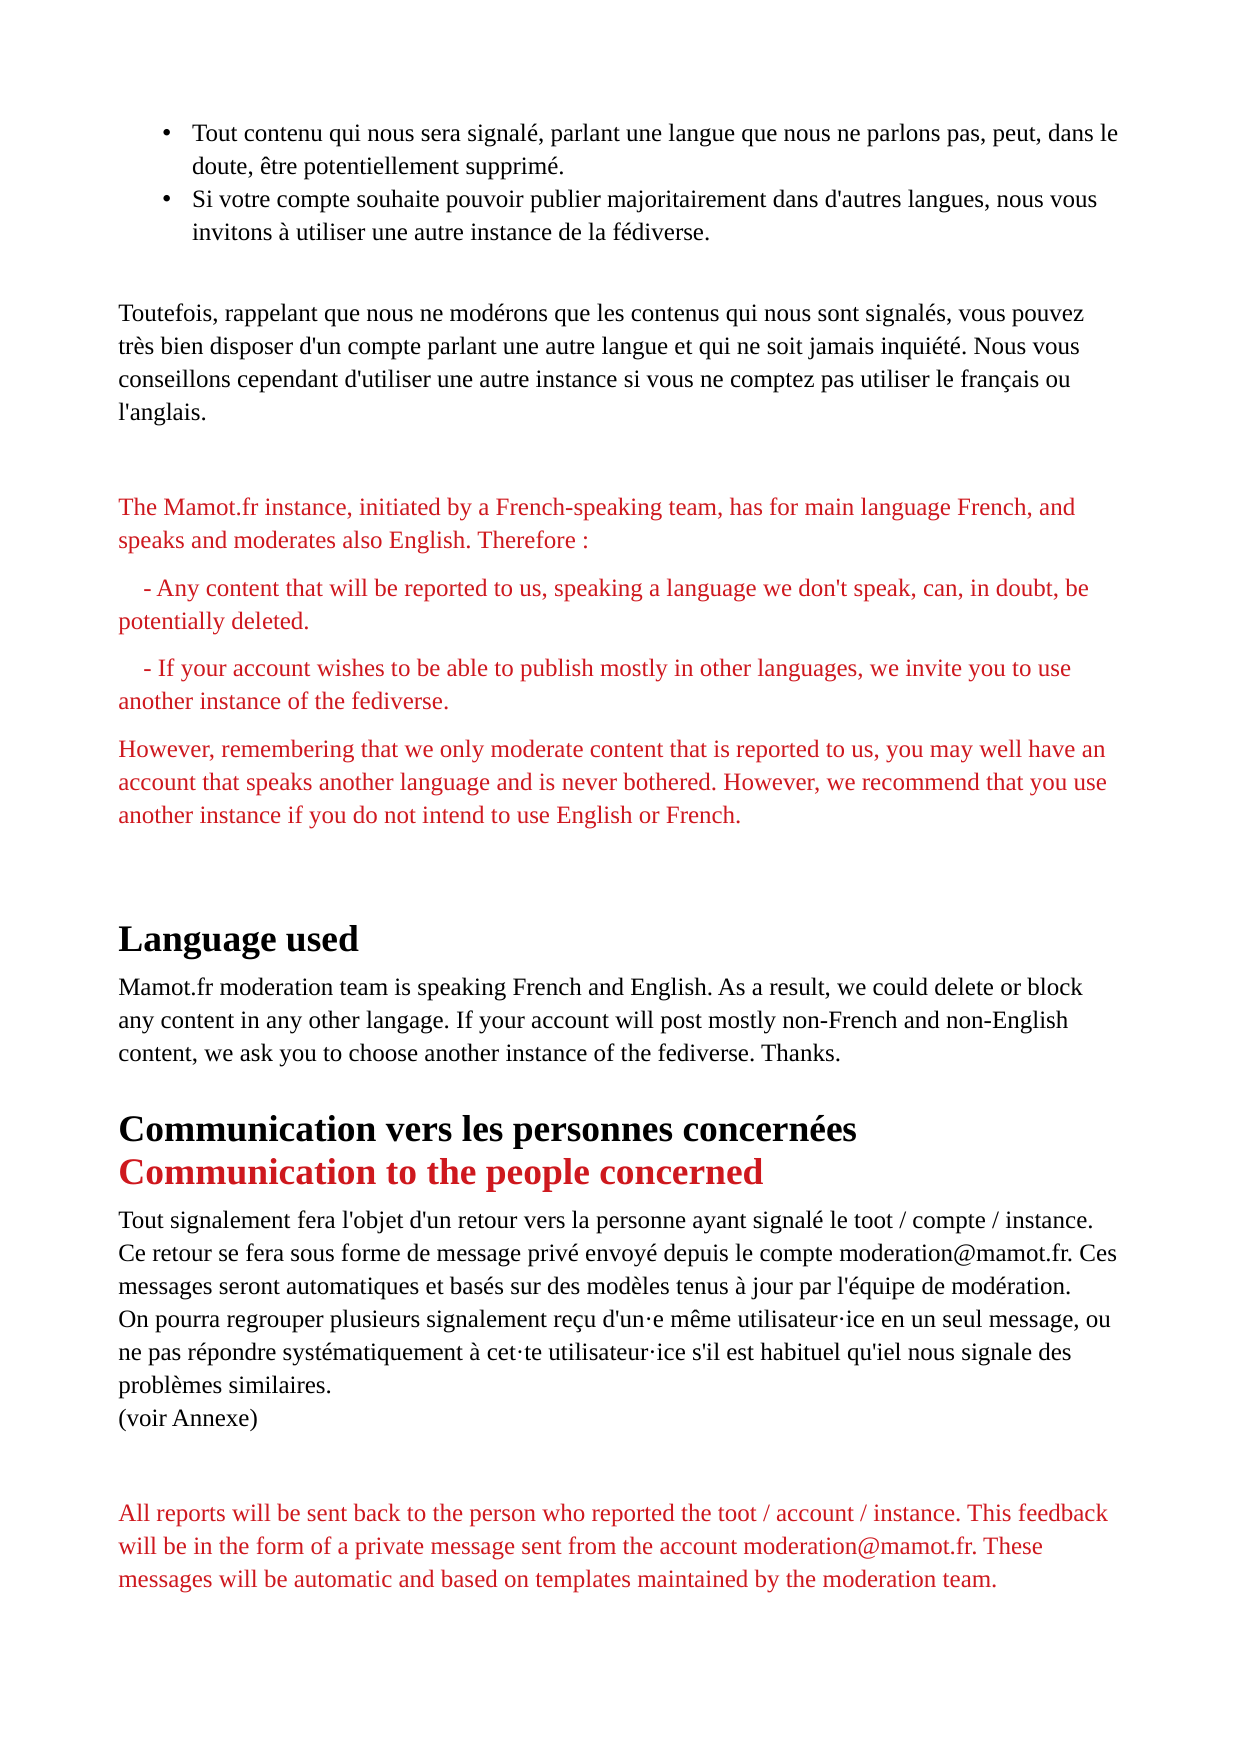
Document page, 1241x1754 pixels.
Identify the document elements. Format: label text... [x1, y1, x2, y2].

text - If your account wishes to be able to publish mostly in other languages, we invite you to use another instance of the fediverse. [118, 653, 1122, 715]
text Mamot.fr moderation team is speaking French and English. As a result, we could delete or block any content in any other langage. If your account will post mostly non-French and non-English content, we ask you to choose another instance of the fediverse. Thanks. [118, 972, 1122, 1066]
subtitle Communication vers les personnes concernées Communication to the people concerned [118, 1106, 1122, 1192]
list Tout contenu qui nous sera signalé, parlant une langue que nous ne parlons pas, peut, dans le doute, être potentiellement supprimé. [162, 118, 1122, 180]
text Toutefois, rappelant que nous ne modérons que les contenus qui nous sont signalés, vous pouvez très bien disposer d'un compte parlant une autre langue et qui ne soit jamais inquiété. Nous vous conseillons cependant d'utiliser une autre instance si vous ne comptez pas utiliser le français ou l'anglais. [118, 265, 1122, 426]
text However, remembering that we only moderate content that is reported to us, you may well have an account that speaks another language and is never bothered. However, we recommend that you use another instance if you do not intend to use English or French. [118, 734, 1122, 829]
text The Mamot.fr instance, initiated by a French-speaking team, has for main language French, and speaks and moderates also English. Therefore : [118, 492, 1122, 554]
subtitle Language used [118, 916, 1122, 959]
text Tout signalement fera l'objet d'un retour vers la personne ayant signalé le toot / compte / instance. Ce retour se fera sous forme de message privé envoyé depuis le compte moderation@mamot.fr. Ces messages seront automatiques et basés sur des modèles tenus à jour par l'équipe de modération. On pourra regrouper plusieurs signalement reçu d'un·e même utilisateur·ice en un seul message, ou ne pas répondre systématiquement à cet·te utilisateur·ice s'il est habituel qu'iel nous signale des problèmes similaires. (voir Annexe) [118, 1205, 1122, 1432]
text All reports will be sent back to the person who reported the toot / account / instance. This feedback will be in the form of a private message sent from the account moderation@mamot.fr. These messages will be automatic and based on templates maintained by the moderation team. [118, 1498, 1122, 1593]
list Si votre compte souhaite pouvoir publier majoritairement dans d'autres langues, nous vous invitons à utiliser une autre instance de la fédiverse. [162, 184, 1122, 246]
text - Any content that will be reported to us, speaking a language we don't speak, can, in doubt, be potentially deleted. [118, 573, 1122, 634]
